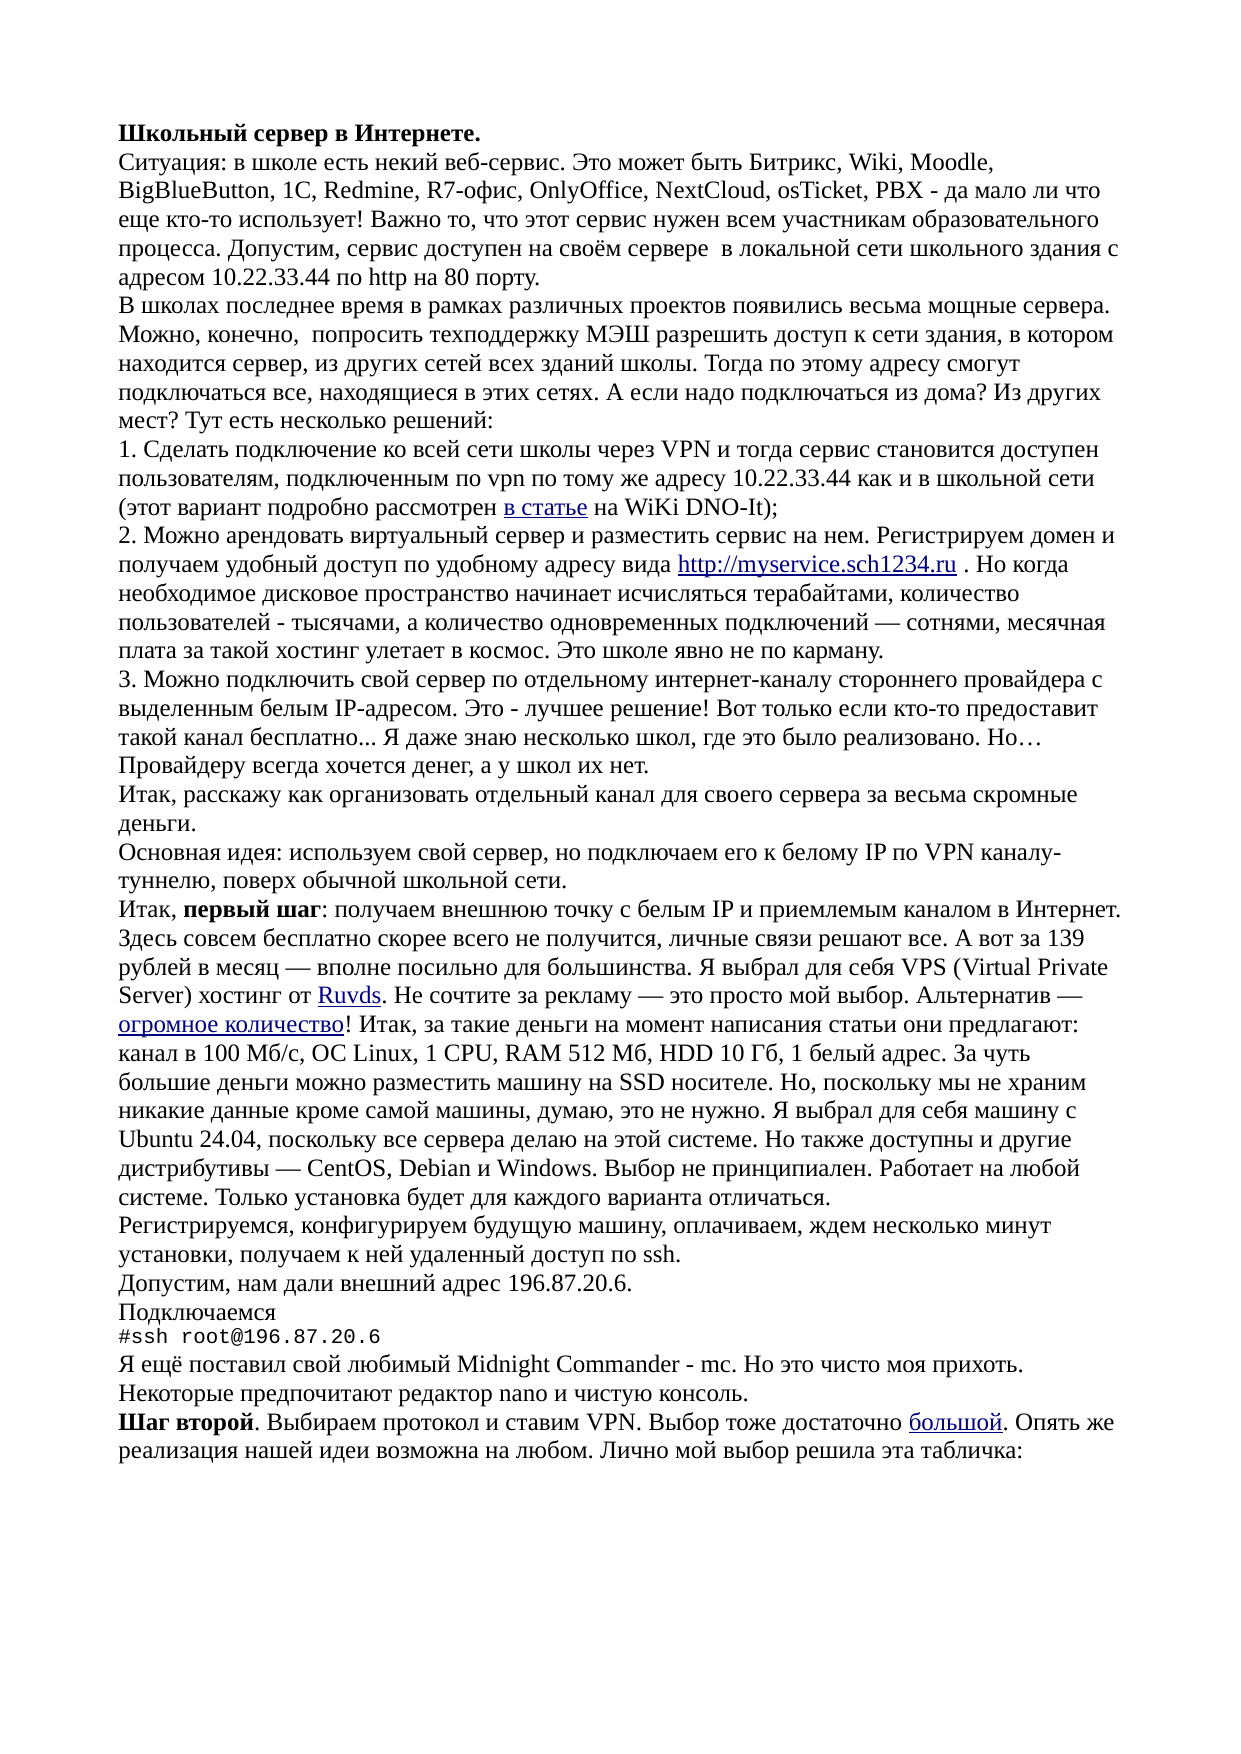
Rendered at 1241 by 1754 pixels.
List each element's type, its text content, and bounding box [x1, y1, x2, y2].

text Школьный сервер в Интернете. [118, 118, 1122, 147]
text Основная идея: используем свой сервер, но подключаем его к белому IP по VPN каналу- туннелю, поверх обычной школьной сети. [118, 837, 1122, 894]
text 2. Можно арендовать виртуальный сервер и разместить сервис на нем. Регистрируем домен и получаем удобный доступ по удобному адресу вида http://myservice.sch1234.ru . Но когда необходимое дисковое пространство начинает исчисляться терабайтами, количество пользователей - тысячами, а количество одновременных подключений — сотнями, месячная плата за такой хостинг улетает в космос. Это школе явно не по карману. [118, 521, 1122, 664]
text Допустим, нам дали внешний адрес 196.87.20.6. [118, 1268, 1122, 1297]
text Итак, первый шаг: получаем внешнюю точку с белым IP и приемлемым каналом в Интернет. Здесь совсем бесплатно скорее всего не получится, личные связи решают все. А вот за 139 рублей в месяц — вполне посильно для большинства. Я выбрал для себя VPS (Virtual Private Server) хостинг от Ruvds. Не сочтите за рекламу — это просто мой выбор. Альтернатив — огромное количество! Итак, за такие деньги на момент написания статьи они предлагают: канал в 100 Мб/с, ОС Linux, 1 CPU, RAM 512 Мб, HDD 10 Гб, 1 белый адрес. За чуть большие деньги можно разместить машину на SSD носителе. Но, поскольку мы не храним никакие данные кроме самой машины, думаю, это не нужно. Я выбрал для себя машину с Ubuntu 24.04, поскольку все сервера делаю на этой системе. Но также доступны и другие дистрибутивы — CentOS, Debian и Windows. Выбор не принципиален. Работает на любой системе. Только установка будет для каждого варианта отличаться. [118, 894, 1122, 1211]
text Я ещё поставил свой любимый Midnight Commander - mc. Но это чисто моя прихоть. Некоторые предпочитают редактор nano и чистую консоль. [118, 1349, 1122, 1407]
text 1. Сделать подключение ко всей сети школы через VPN и тогда сервис становится доступен пользователям, подключенным по vpn по тому же адресу 10.22.33.44 как и в школьной сети (этот вариант подробно рассмотрен в статье на WiKi DNO-It); [118, 434, 1122, 521]
text Ситуация: в школе есть некий веб-сервис. Это может быть Битрикс, Wiki, Moodle, BigBlueButton, 1С, Redmine, R7-офис, OnlyOffice, NextCloud, osTicket, PBX - да мало ли что еще кто-то использует! Важно то, что этот сервис нужен всем участникам образовательного процесса. Допустим, сервис доступен на своём сервере в локальной сети школьного здания с адресом 10.22.33.44 по http на 80 порту. [118, 147, 1122, 291]
text 3. Можно подключить свой сервер по отдельному интернет-каналу стороннего провайдера с выделенным белым IP-адресом. Это - лучшее решение! Вот только если кто-то предоставит такой канал бесплатно... Я даже знаю несколько школ, где это было реализовано. Но… Провайдеру всегда хочется денег, а у школ их нет. [118, 664, 1122, 779]
text #ssh root@196.87.20.6 [118, 1326, 1122, 1349]
text Подключаемся [118, 1297, 1122, 1326]
text Итак, расскажу как организовать отдельный канал для своего сервера за весьма скромные деньги. [118, 779, 1122, 837]
text Шаг второй. Выбираем протокол и ставим VPN. Выбор тоже достаточно большой. Опять же реализация нашей идеи возможна на любом. Лично мой выбор решила эта табличка: [118, 1407, 1122, 1464]
text В школах последнее время в рамках различных проектов появились весьма мощные сервера. Можно, конечно, попросить техподдержку МЭШ разрешить доступ к сети здания, в котором находится сервер, из других сетей всех зданий школы. Тогда по этому адресу смогут подключаться все, находящиеся в этих сетях. А если надо подключаться из дома? Из других мест? Тут есть несколько решений: [118, 291, 1122, 434]
text Регистрируемся, конфигурируем будущую машину, оплачиваем, ждем несколько минут установки, получаем к ней удаленный доступ по ssh. [118, 1211, 1122, 1268]
